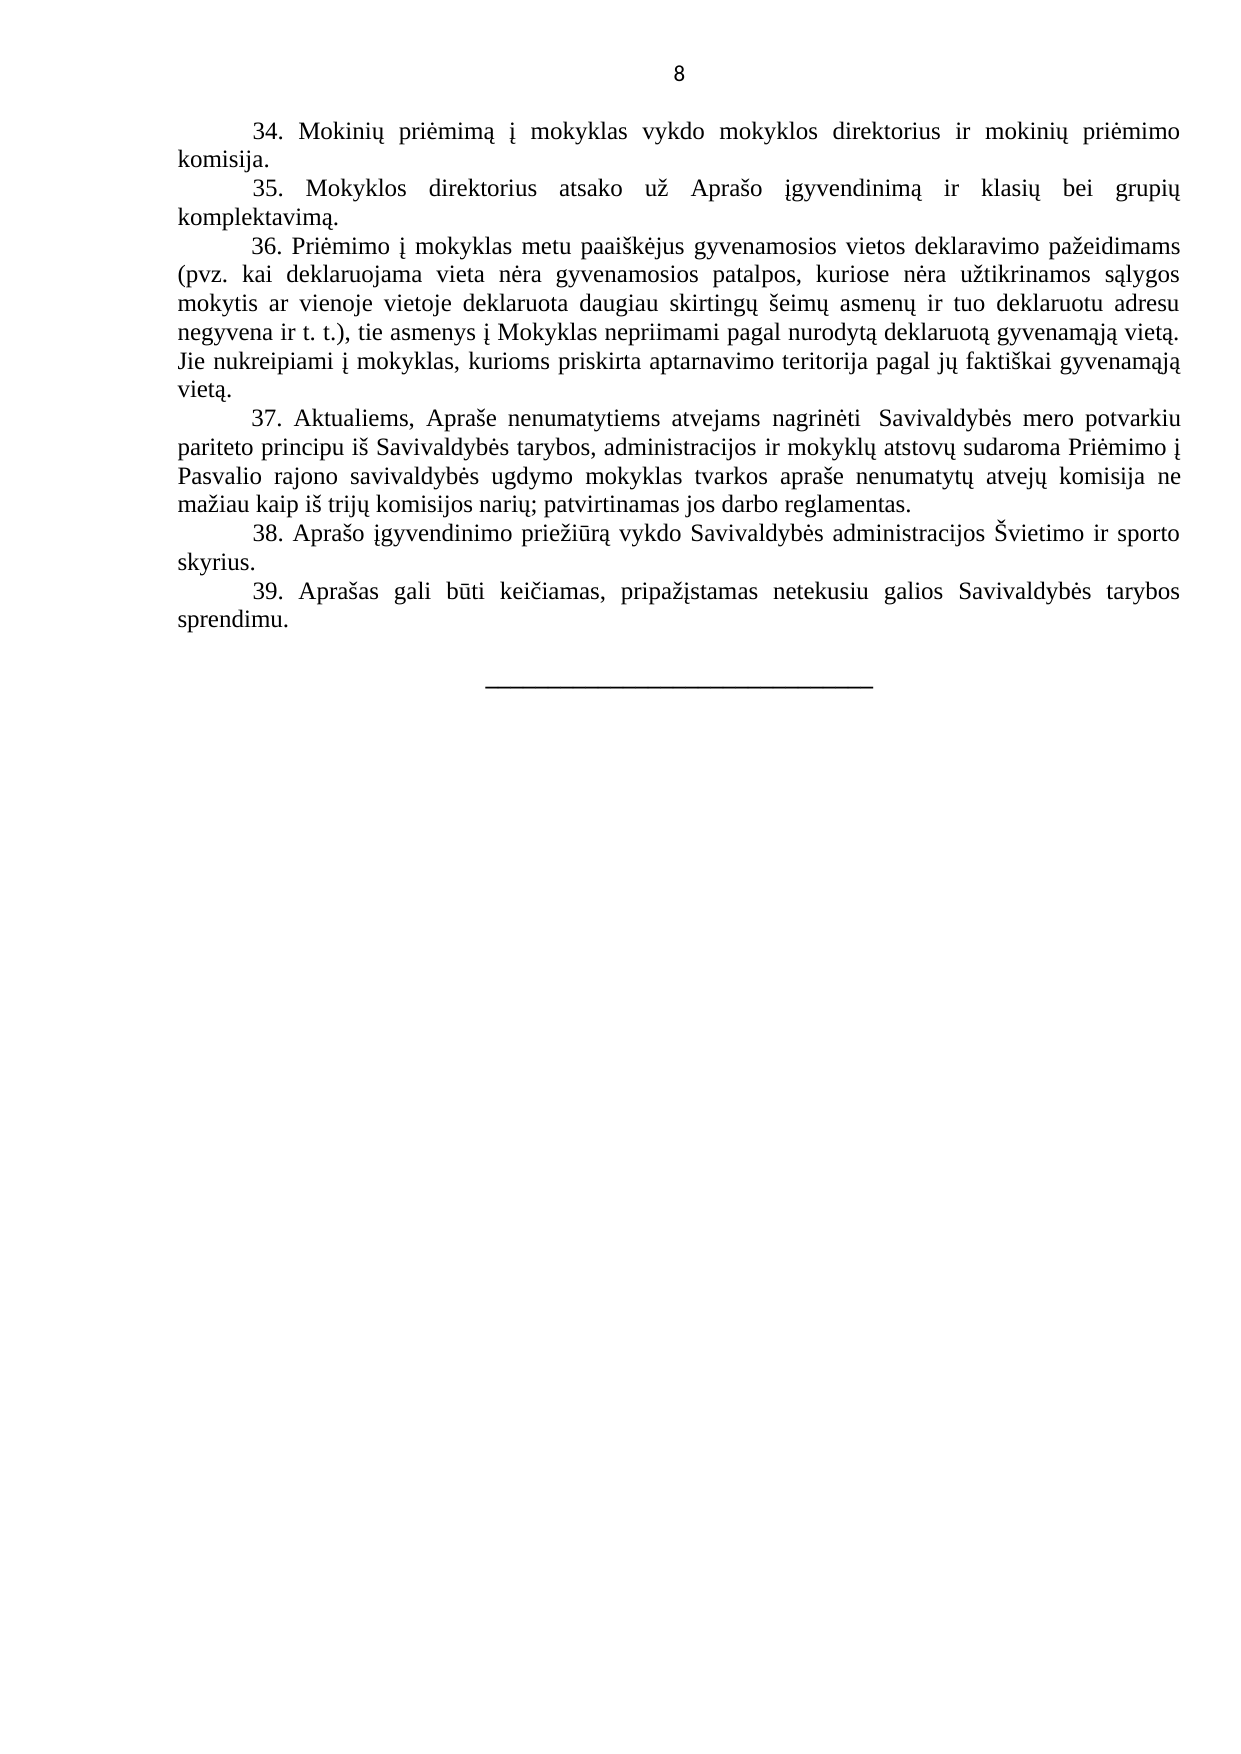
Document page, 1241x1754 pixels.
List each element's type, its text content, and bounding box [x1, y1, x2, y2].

text 38. Aprašo įgyvendinimo priežiūrą vykdo Savivaldybės administracijos Švietimo ir sporto skyrius. [177, 518, 1181, 576]
text _______________________________ [177, 662, 1181, 691]
text 35. Mokyklos direktorius atsako už Aprašo įgyvendinimą ir klasių bei grupių komplektavimą. [177, 173, 1181, 231]
text 37. Aktualiems, Apraše nenumatytiems atvejams nagrinėti Savivaldybės mero potvarkiu pariteto principu iš Savivaldybės tarybos, administracijos ir mokyklų atstovų sudaroma Priėmimo į Pasvalio rajono savivaldybės ugdymo mokyklas tvarkos apraše nenumatytų atvejų komisija ne mažiau kaip iš trijų komisijos narių; patvirtinamas jos darbo reglamentas. [177, 403, 1181, 518]
text 34. Mokinių priėmimą į mokyklas vykdo mokyklos direktorius ir mokinių priėmimo komisija. [177, 116, 1181, 173]
text 36. Priėmimo į mokyklas metu paaiškėjus gyvenamosios vietos deklaravimo pažeidimams (pvz. kai deklaruojama vieta nėra gyvenamosios patalpos, kuriose nėra užtikrinamos sąlygos mokytis ar vienoje vietoje deklaruota daugiau skirtingų šeimų asmenų ir tuo deklaruotu adresu negyvena ir t. t.), tie asmenys į Mokyklas nepriimami pagal nurodytą deklaruotą gyvenamąją vietą. Jie nukreipiami į mokyklas, kurioms priskirta aptarnavimo teritorija pagal jų faktiškai gyvenamąją vietą. [177, 231, 1181, 403]
text 39. Aprašas gali būti keičiamas, pripažįstamas netekusiu galios Savivaldybės tarybos sprendimu. [177, 576, 1181, 633]
